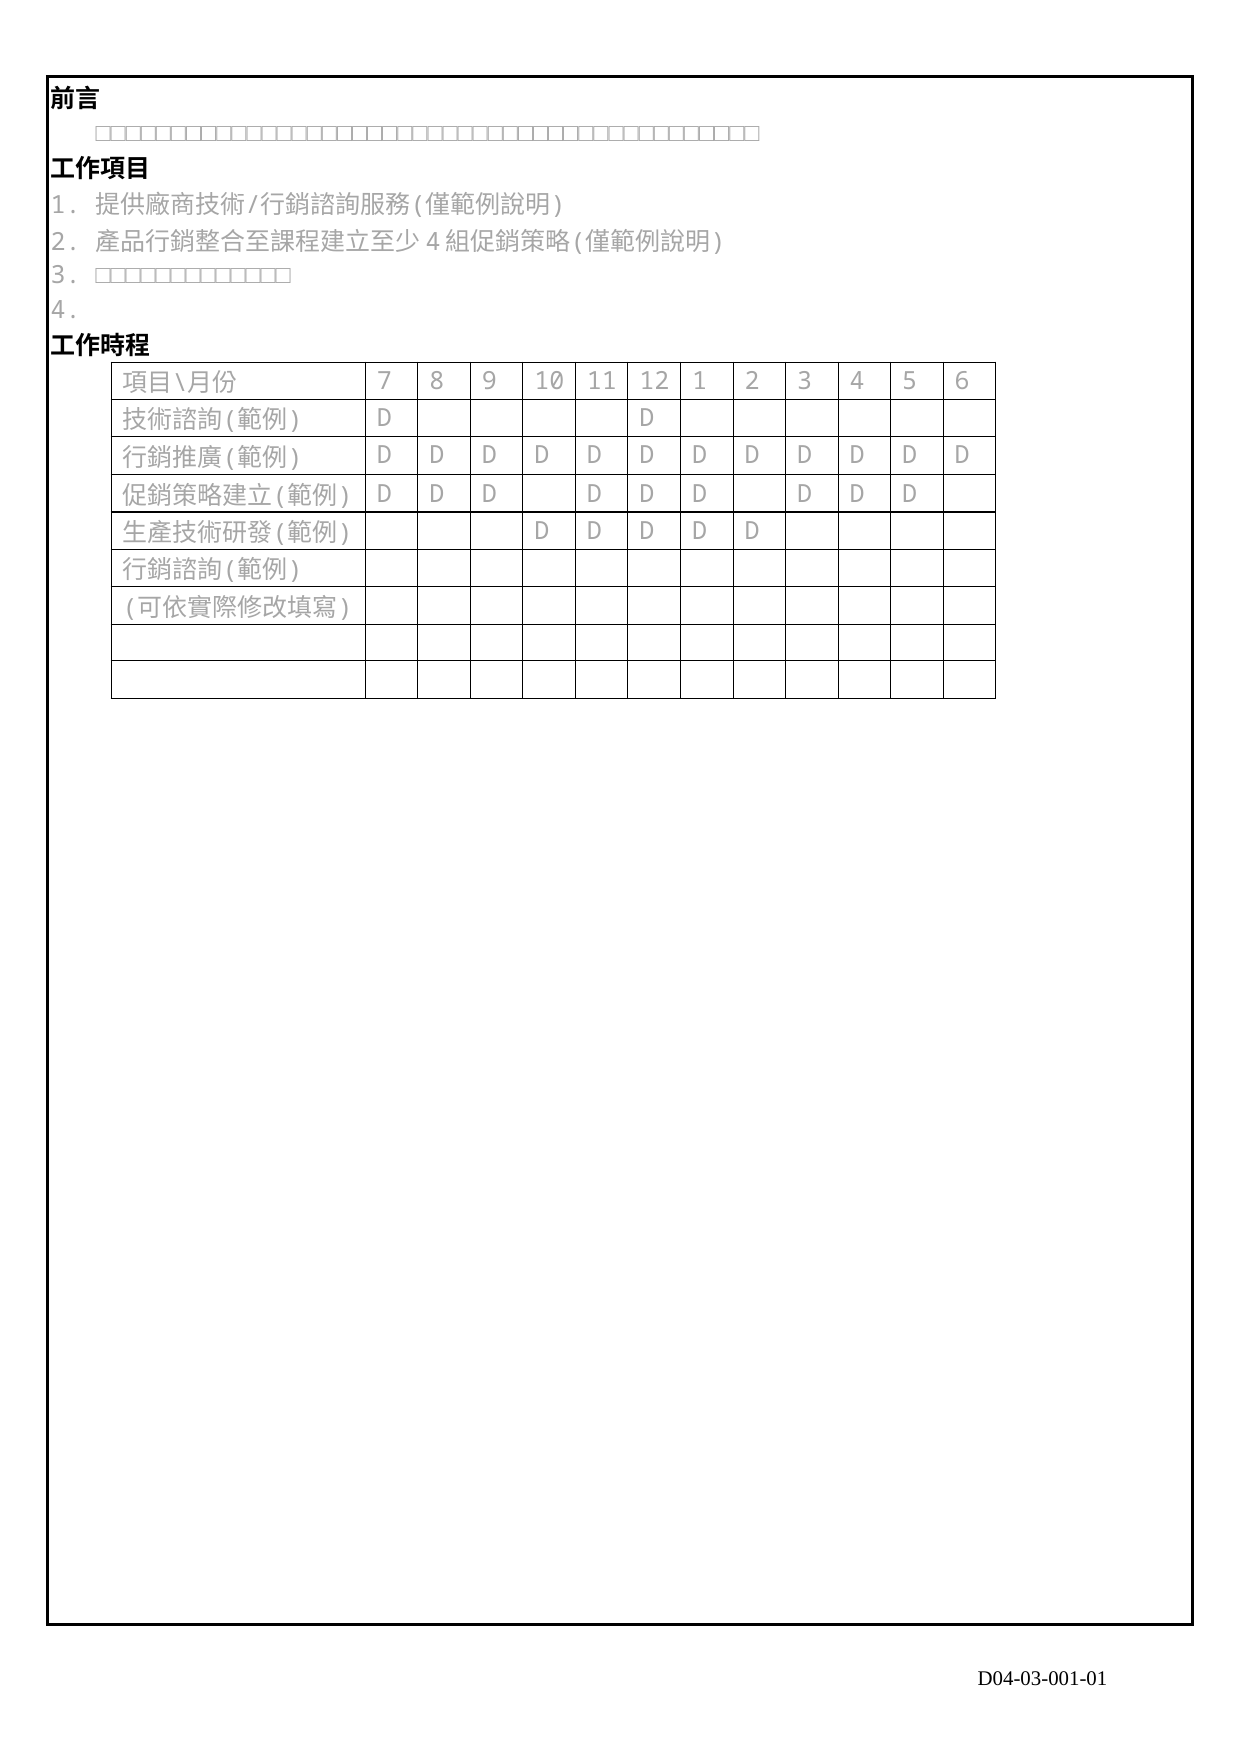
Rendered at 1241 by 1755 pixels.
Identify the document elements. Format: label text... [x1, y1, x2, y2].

table_cell [839, 587, 890, 624]
table_cell D [839, 475, 890, 511]
table_cell [576, 661, 627, 698]
table_cell [944, 625, 995, 660]
table_cell [576, 625, 627, 660]
table_cell D [681, 437, 733, 474]
table_cell D [628, 513, 680, 549]
table_cell [734, 587, 785, 624]
table_cell [734, 550, 785, 586]
table_cell D [418, 437, 470, 474]
table_cell [628, 625, 680, 660]
table_cell 技術諮詢(範例) [112, 400, 365, 436]
table_cell [471, 513, 522, 549]
table_cell [734, 625, 785, 660]
table_cell D [786, 437, 838, 474]
table_cell [891, 400, 943, 436]
table_cell [418, 587, 470, 624]
table_cell D [786, 475, 838, 511]
table_header 7 [366, 363, 417, 399]
table_cell [523, 625, 575, 660]
table_cell [734, 661, 785, 698]
table_header 2 [734, 363, 785, 399]
table_cell [523, 475, 575, 511]
table_cell D [891, 437, 943, 474]
table_cell [839, 625, 890, 660]
table_header 4 [839, 363, 890, 399]
table_cell D [523, 437, 575, 474]
table_cell D [734, 513, 785, 549]
table_cell [576, 587, 627, 624]
table_cell D [944, 437, 995, 474]
table_cell 生產技術研發(範例) [112, 513, 365, 549]
table_cell [418, 661, 470, 698]
table_cell [891, 550, 943, 586]
table_cell D [366, 437, 417, 474]
table_cell D [628, 475, 680, 511]
table_cell D [628, 437, 680, 474]
table_cell [734, 400, 785, 436]
table_cell [786, 400, 838, 436]
table_cell [944, 661, 995, 698]
table_cell [366, 513, 417, 549]
table_cell [891, 661, 943, 698]
table_cell [944, 400, 995, 436]
table_cell [839, 400, 890, 436]
table_cell [944, 550, 995, 586]
table_cell [681, 587, 733, 624]
table_cell [944, 475, 995, 511]
table_header 5 [891, 363, 943, 399]
table_cell [944, 513, 995, 549]
table_cell [786, 661, 838, 698]
table_header 項目\月份 [112, 363, 365, 399]
table_cell D [681, 475, 733, 511]
table_cell [366, 625, 417, 660]
table_cell D [734, 437, 785, 474]
table_cell [112, 661, 365, 698]
table_cell [681, 550, 733, 586]
table_cell [891, 513, 943, 549]
table_cell [471, 400, 522, 436]
table_cell D [471, 437, 522, 474]
table_cell [366, 550, 417, 586]
table_cell [112, 625, 365, 660]
table_cell [366, 661, 417, 698]
table_cell [681, 625, 733, 660]
table_header 9 [471, 363, 522, 399]
table_cell (可依實際修改填寫) [112, 587, 365, 624]
table_cell [681, 661, 733, 698]
table_header 11 [576, 363, 627, 399]
table_cell [839, 513, 890, 549]
table_cell 行銷推廣(範例) [112, 437, 365, 474]
table_cell [628, 661, 680, 698]
table_cell [628, 550, 680, 586]
table_cell [523, 400, 575, 436]
table_header 10 [523, 363, 575, 399]
table_cell [839, 661, 890, 698]
table_cell [418, 625, 470, 660]
table_cell D [418, 475, 470, 511]
table_cell [576, 400, 627, 436]
table_cell D [576, 475, 627, 511]
table_cell D [471, 475, 522, 511]
table_cell [471, 661, 522, 698]
table_cell [576, 550, 627, 586]
table_cell 促銷策略建立(範例) [112, 475, 365, 511]
table_cell D [891, 475, 943, 511]
table_cell [471, 550, 522, 586]
table_cell D [576, 437, 627, 474]
table_cell [523, 661, 575, 698]
table_cell 前言 □□□□□□□□□□□□□□□□□□□□□□□□□□□□□□□□□□□□□□□□□□□□ 工作項目 1. 提供廠商技術/行銷諮詢服務(僅範例說明) 2. 產品行銷整合至課程建立至少4組促銷策略(僅範例說明) 3. □□□□□□□□□□□□□ 4. 工作時程 [49, 78, 1191, 1623]
table_cell D [576, 513, 627, 549]
table_cell [366, 587, 417, 624]
table_header 3 [786, 363, 838, 399]
table_header 6 [944, 363, 995, 399]
table_cell [418, 550, 470, 586]
table_cell D [839, 437, 890, 474]
table_cell D [366, 400, 417, 436]
table_cell [418, 400, 470, 436]
table_cell D [366, 475, 417, 511]
table_header 12 [628, 363, 680, 399]
table_cell [523, 550, 575, 586]
table_cell [891, 625, 943, 660]
table_cell [786, 513, 838, 549]
table_cell [523, 587, 575, 624]
table_cell [786, 550, 838, 586]
table_cell [681, 400, 733, 436]
table_cell [471, 625, 522, 660]
table_cell [944, 587, 995, 624]
table_header 1 [681, 363, 733, 399]
table_cell [734, 475, 785, 511]
table_cell [471, 587, 522, 624]
table_cell [418, 513, 470, 549]
table_cell [839, 550, 890, 586]
table_cell [891, 587, 943, 624]
table_cell D [628, 400, 680, 436]
table_cell D [523, 513, 575, 549]
table_cell 行銷諮詢(範例) [112, 550, 365, 586]
table_cell D [681, 513, 733, 549]
table_cell [628, 587, 680, 624]
table_cell [786, 587, 838, 624]
table_cell [786, 625, 838, 660]
table_header 8 [418, 363, 470, 399]
